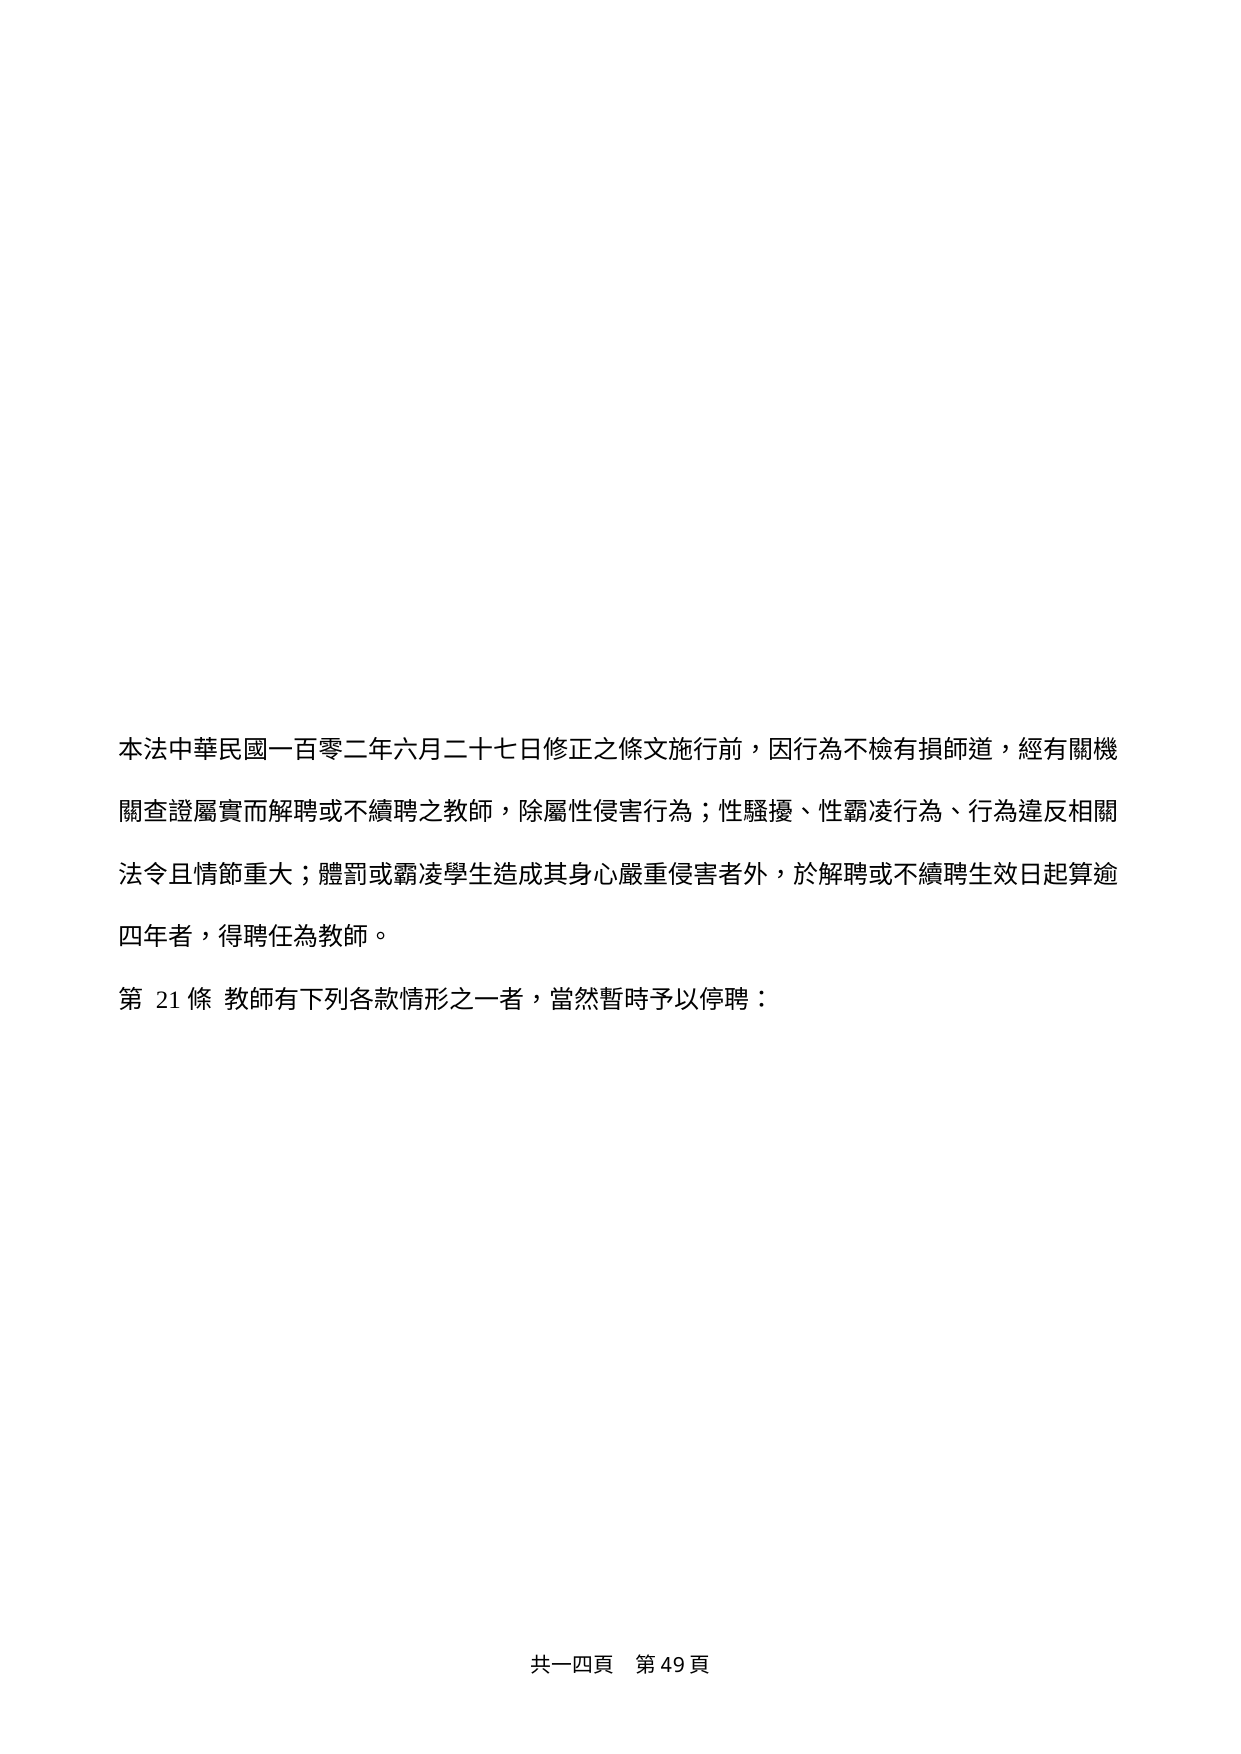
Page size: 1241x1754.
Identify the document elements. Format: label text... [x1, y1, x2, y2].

text 第 21 條 教師有下列各款情形之一者，當然暫時予以停聘： [118, 956, 1122, 1018]
text 本法中華民國一百零二年六月二十七日修正之條文施行前，因行為不檢有損師道，經有關機關查證屬實而解聘或不續聘之教師，除屬性侵害行為；性騷擾、性霸凌行為、行為違反相關法令且情節重大；體罰或霸凌學生造成其身心嚴重侵害者外，於解聘或不續聘生效日起算逾四年者，得聘任為教師。 [118, 706, 1122, 956]
